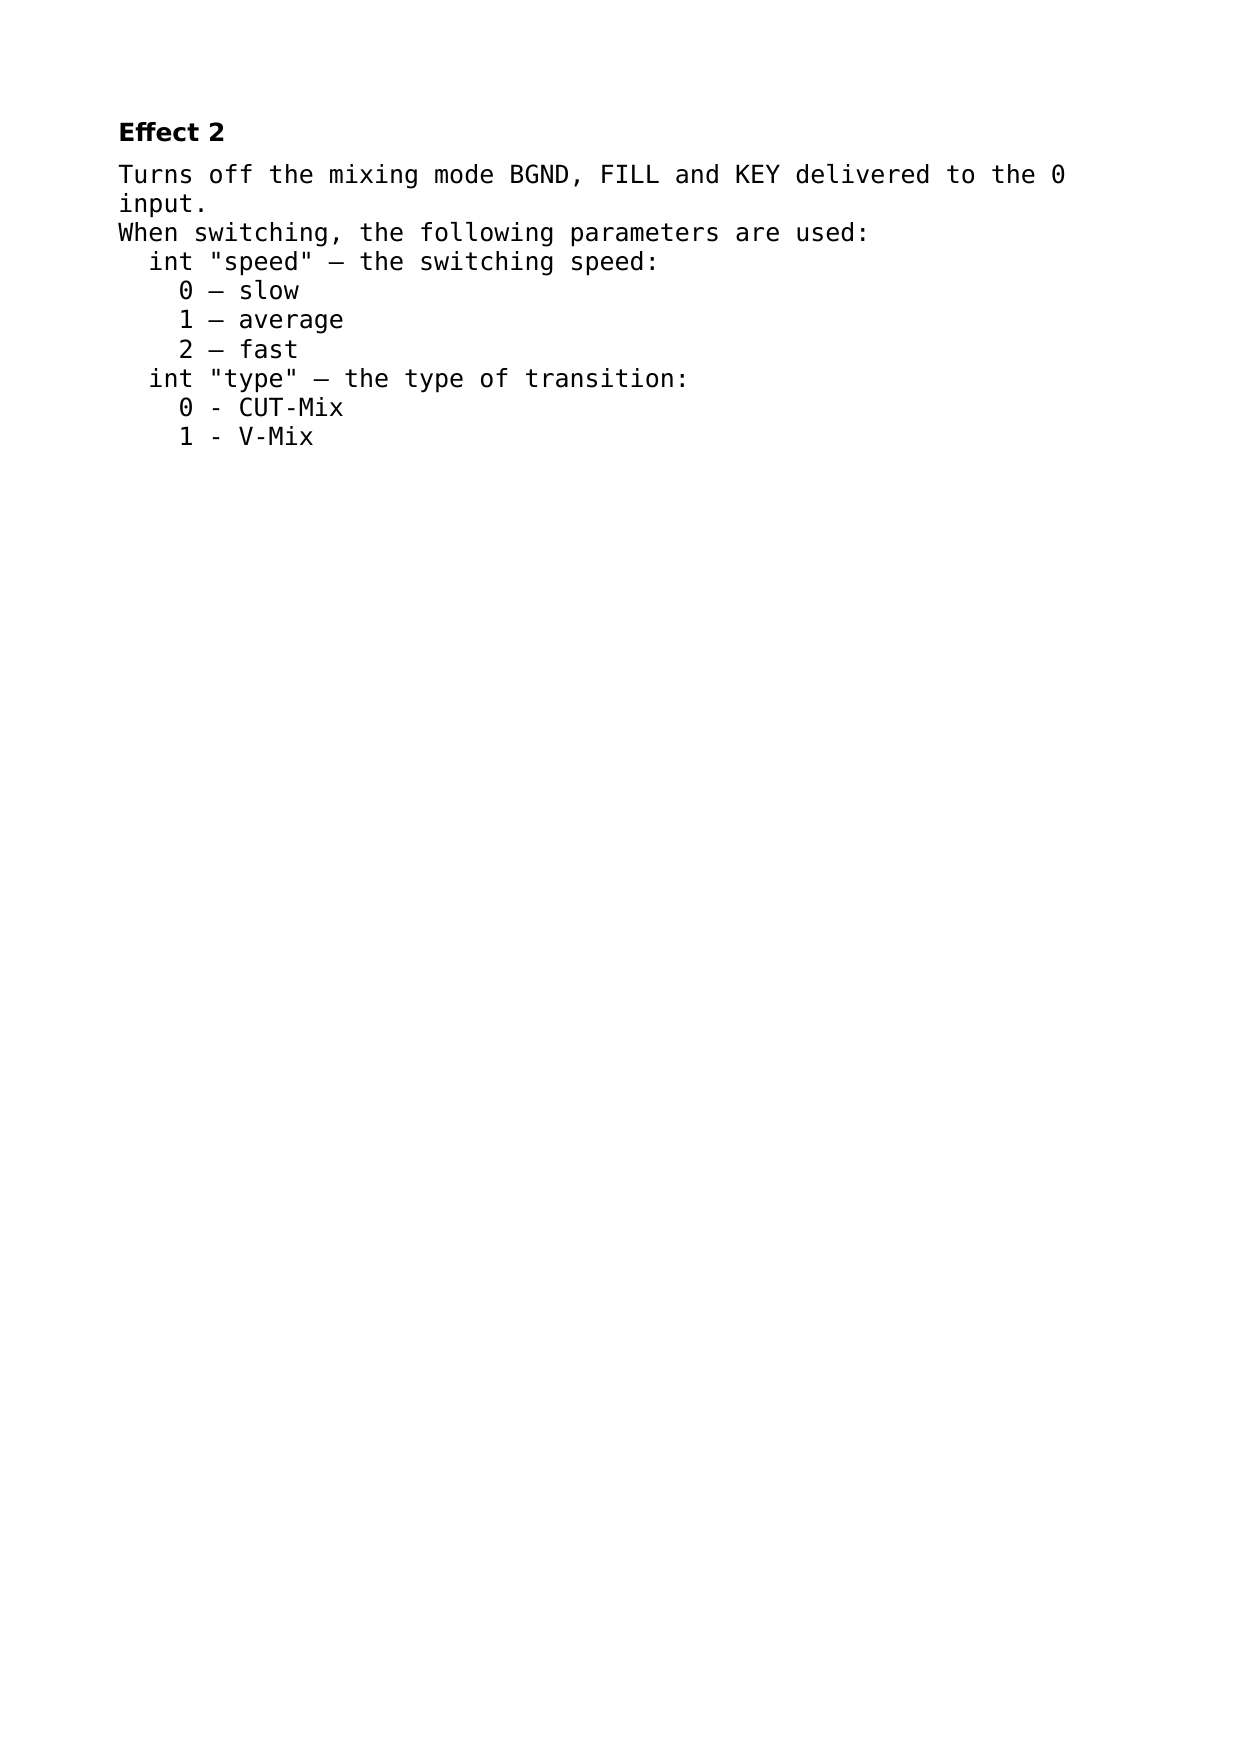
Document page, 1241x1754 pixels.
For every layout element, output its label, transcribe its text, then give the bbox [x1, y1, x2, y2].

text Turns off the mixing mode BGND, FILL and KEY delivered to the 0 input. When switching, the following parameters are used: int "speed" – the switching speed: 0 – slow 1 – average 2 – fast int "type" – the type of transition: 0 - CUT-Mix 1 - V-Mix [118, 160, 1122, 451]
subtitle Effect 2 [118, 118, 1122, 147]
